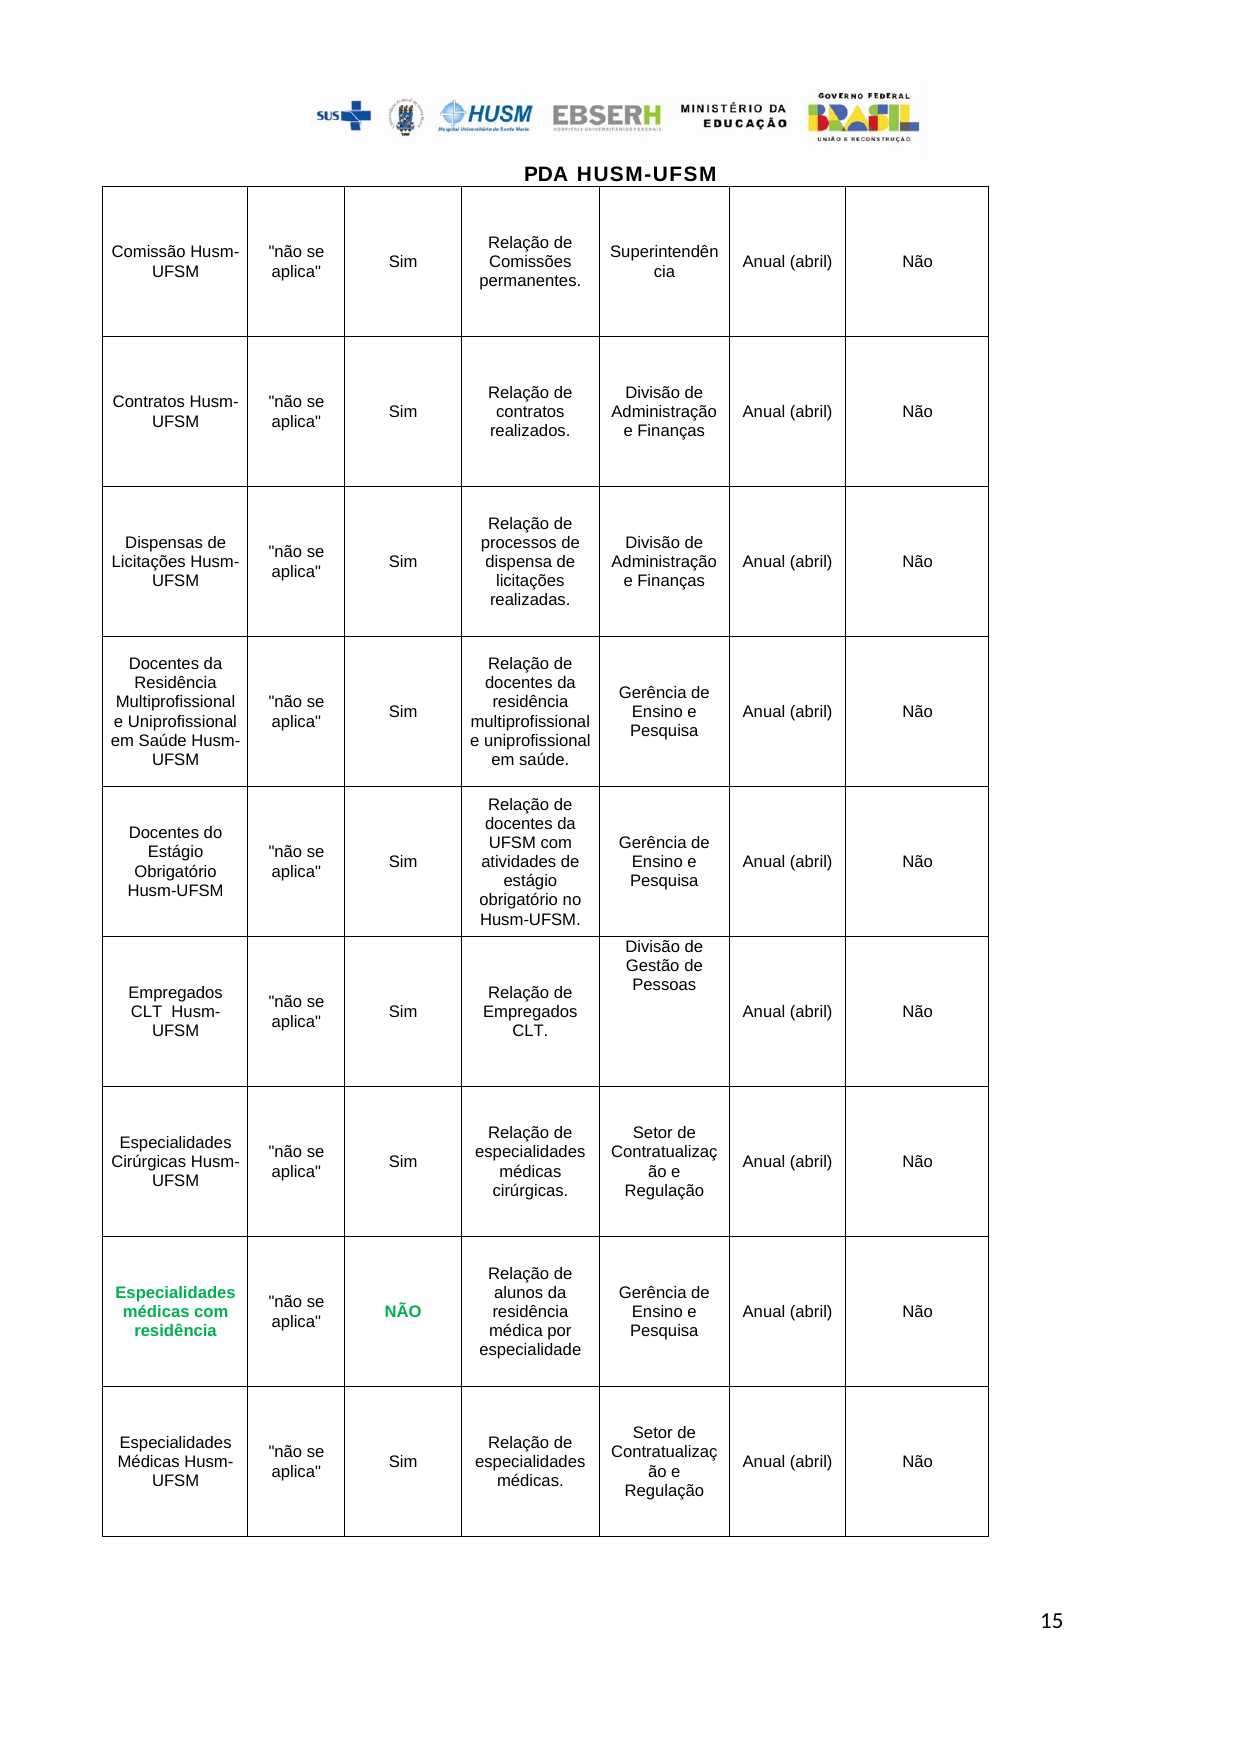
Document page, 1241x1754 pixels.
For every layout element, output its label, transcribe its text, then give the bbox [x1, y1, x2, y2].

table_cell Não [846, 337, 988, 486]
table_cell Docentes do Estágio Obrigatório Husm-UFSM [103, 787, 247, 936]
table_cell Sim [345, 1387, 461, 1536]
table_cell Relação de docentes da UFSM com atividades de estágio obrigatório no Husm-UFSM. [462, 787, 599, 936]
table_cell "não se aplica" [248, 637, 344, 786]
table_cell Sim [345, 487, 461, 636]
table_cell Anual (abril) [730, 1237, 845, 1386]
table_cell Especialidades Cirúrgicas Husm-UFSM [103, 1087, 247, 1236]
table_cell Relação de especialidades médicas cirúrgicas. [462, 1087, 599, 1236]
table_cell Relação de docentes da residência multiprofissional e uniprofissional em saúde. [462, 637, 599, 786]
table_cell Sim [345, 787, 461, 936]
table_cell Não [846, 187, 988, 336]
table_cell Sim [345, 337, 461, 486]
table_cell Relação de Comissões permanentes. [462, 187, 599, 336]
table_cell "não se aplica" [248, 1387, 344, 1536]
table_cell Anual (abril) [730, 337, 845, 486]
table_cell Não [846, 487, 988, 636]
table_cell Não [846, 1087, 988, 1236]
table_cell Empregados CLT Husm-UFSM [103, 937, 247, 1086]
table_cell "não se aplica" [248, 487, 344, 636]
table_cell Especialidades médicas com residência [103, 1237, 247, 1386]
table_cell "não se aplica" [248, 1087, 344, 1236]
table_cell Gerência de Ensino e Pesquisa [600, 637, 729, 786]
table_cell Sim [345, 637, 461, 786]
table_cell Anual (abril) [730, 187, 845, 336]
table_cell Sim [345, 937, 461, 1086]
table_cell Não [846, 1237, 988, 1386]
table_cell Setor de Contratualização e Regulação [600, 1087, 729, 1236]
table_cell Relação de especialidades médicas. [462, 1387, 599, 1536]
table_cell Sim [345, 1087, 461, 1236]
table_cell NÃO [345, 1237, 461, 1386]
table_cell "não se aplica" [248, 1237, 344, 1386]
table_cell Contratos Husm-UFSM [103, 337, 247, 486]
table_cell Relação de alunos da residência médica por especialidade [462, 1237, 599, 1386]
table_cell "não se aplica" [248, 337, 344, 486]
table_cell Relação de contratos realizados. [462, 337, 599, 486]
table_cell Gerência de Ensino e Pesquisa [600, 787, 729, 936]
table_cell Docentes da Residência Multiprofissional e Uniprofissional em Saúde Husm-UFSM [103, 637, 247, 786]
table_cell Setor de Contratualização e Regulação [600, 1387, 729, 1536]
table_cell Especialidades Médicas Husm-UFSM [103, 1387, 247, 1536]
table_cell Relação de processos de dispensa de licitações realizadas. [462, 487, 599, 636]
table_cell Não [846, 637, 988, 786]
table_cell Anual (abril) [730, 937, 845, 1086]
table_cell "não se aplica" [248, 787, 344, 936]
table_cell Divisão de Gestão de Pessoas [600, 937, 729, 1086]
table_cell Relação de Empregados CLT. [462, 937, 599, 1086]
table_cell Anual (abril) [730, 787, 845, 936]
table_cell Não [846, 787, 988, 936]
table_cell Anual (abril) [730, 487, 845, 636]
table_cell Divisão de Administração e Finanças [600, 337, 729, 486]
table_cell Anual (abril) [730, 637, 845, 786]
table_cell Não [846, 1387, 988, 1536]
table_cell Divisão de Administração e Finanças [600, 487, 729, 636]
table_cell Comissão Husm-UFSM [103, 187, 247, 336]
table_cell Dispensas de Licitações Husm-UFSM [103, 487, 247, 636]
table_cell Não [846, 937, 988, 1086]
table_cell Gerência de Ensino e Pesquisa [600, 1237, 729, 1386]
table_cell Sim [345, 187, 461, 336]
table_cell Anual (abril) [730, 1087, 845, 1236]
table_cell "não se aplica" [248, 187, 344, 336]
table_cell Superintendência [600, 187, 729, 336]
table_cell Anual (abril) [730, 1387, 845, 1536]
table_cell "não se aplica" [248, 937, 344, 1086]
